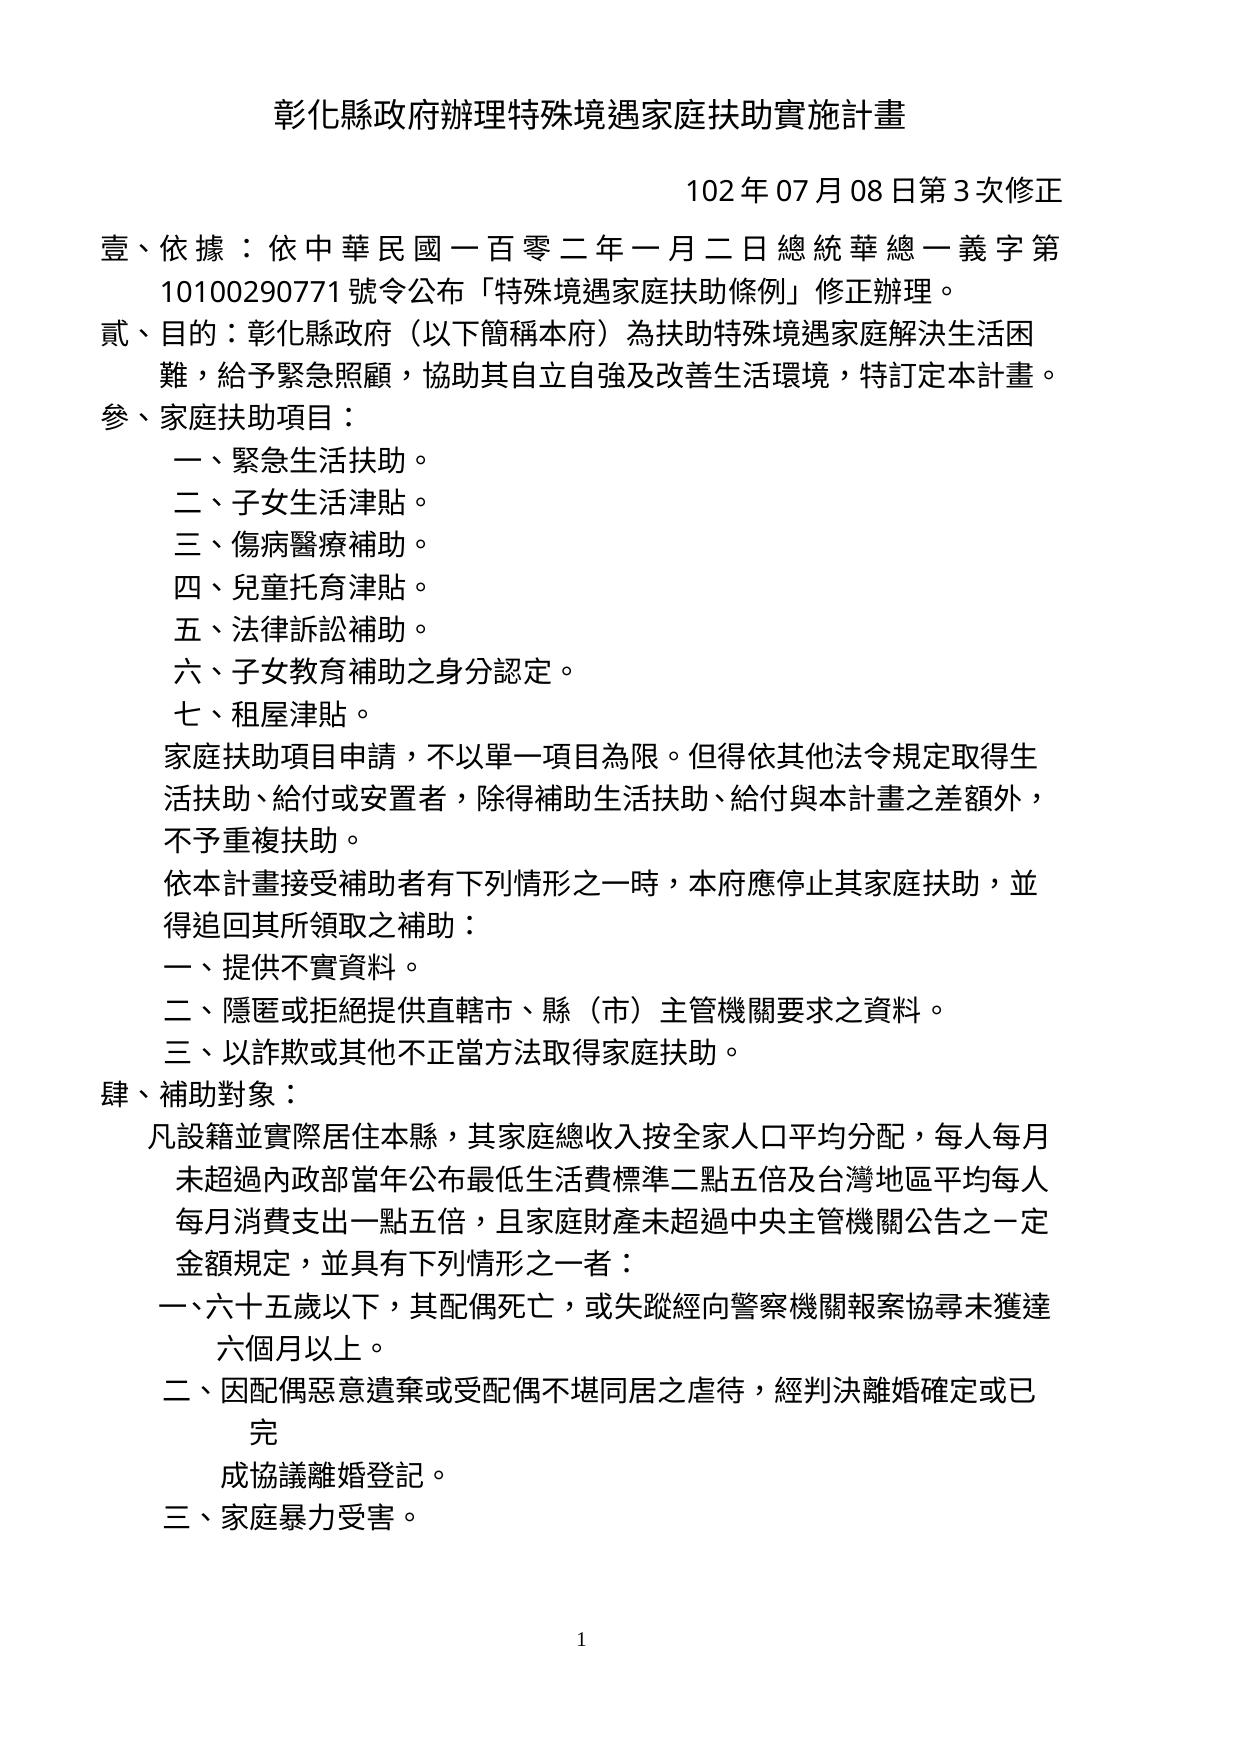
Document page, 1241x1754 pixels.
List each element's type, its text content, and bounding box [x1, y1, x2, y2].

list 家庭扶助項目： [100, 395, 1063, 437]
text 一、緊急生活扶助。 [173, 437, 1063, 480]
text 二、隱匿或拒絕提供直轄市、縣（市）主管機關要求之資料。 [163, 987, 1051, 1029]
text 五、法律訴訟補助。 [100, 607, 1063, 649]
text 依本計畫接受補助者有下列情形之一時，本府應停止其家庭扶助，並 [163, 860, 1051, 903]
list 目的：彰化縣政府（以下簡稱本府）為扶助特殊境遇家庭解決生活困難，給予緊急照顧，協助其自立自強及改善生活環境，特訂定本計畫。 [100, 311, 1063, 395]
text 三、傷病醫療補助。 [100, 522, 1063, 564]
text 成協議離婚登記。 [220, 1452, 1051, 1495]
list 依據：依中華民國一百零二年一月二日總統華總一義字第10100290771號令公布「特殊境遇家庭扶助條例」修正辦理。 [100, 226, 1063, 311]
text 得追回其所領取之補助： [163, 903, 1051, 945]
text 102年07月08日第3次修正 [100, 151, 1063, 226]
text 二、子女生活津貼。 [173, 480, 1063, 522]
text 家庭扶助項目申請，不以單一項目為限。但得依其他法令規定取得生活扶助、給付或安置者，除得補助生活扶助、給付與本計畫之差額外，不予重複扶助。 [163, 733, 1051, 860]
text 一、提供不實資料。 [163, 945, 1051, 987]
text 一、六十五歲以下，其配偶死亡，或失蹤經向警察機關報案協尋未獲達六個月以上。 [158, 1283, 1051, 1368]
text 彰化縣政府辦理特殊境遇家庭扶助實施計畫 [100, 76, 1063, 151]
text 四、兒童托育津貼。 [100, 564, 1063, 607]
text 二、因配偶惡意遺棄或受配偶不堪同居之虐待，經判決離婚確定或已完 [162, 1368, 1051, 1452]
text 三、家庭暴力受害。 [162, 1495, 1051, 1537]
text 凡設籍並實際居住本縣，其家庭總收入按全家人口平均分配，每人每月未超過內政部當年公布最低生活費標準二點五倍及台灣地區平均每人每月消費支出一點五倍，且家庭財產未超過中央主管機關公告之ㄧ定金額規定，並具有下列情形之一者： [116, 1114, 1051, 1283]
list 補助對象： [100, 1072, 1051, 1114]
text 六、子女教育補助之身分認定。 [100, 649, 1063, 691]
text 三、以詐欺或其他不正當方法取得家庭扶助。 [163, 1029, 1051, 1072]
text 七、租屋津貼。 [100, 691, 1063, 733]
